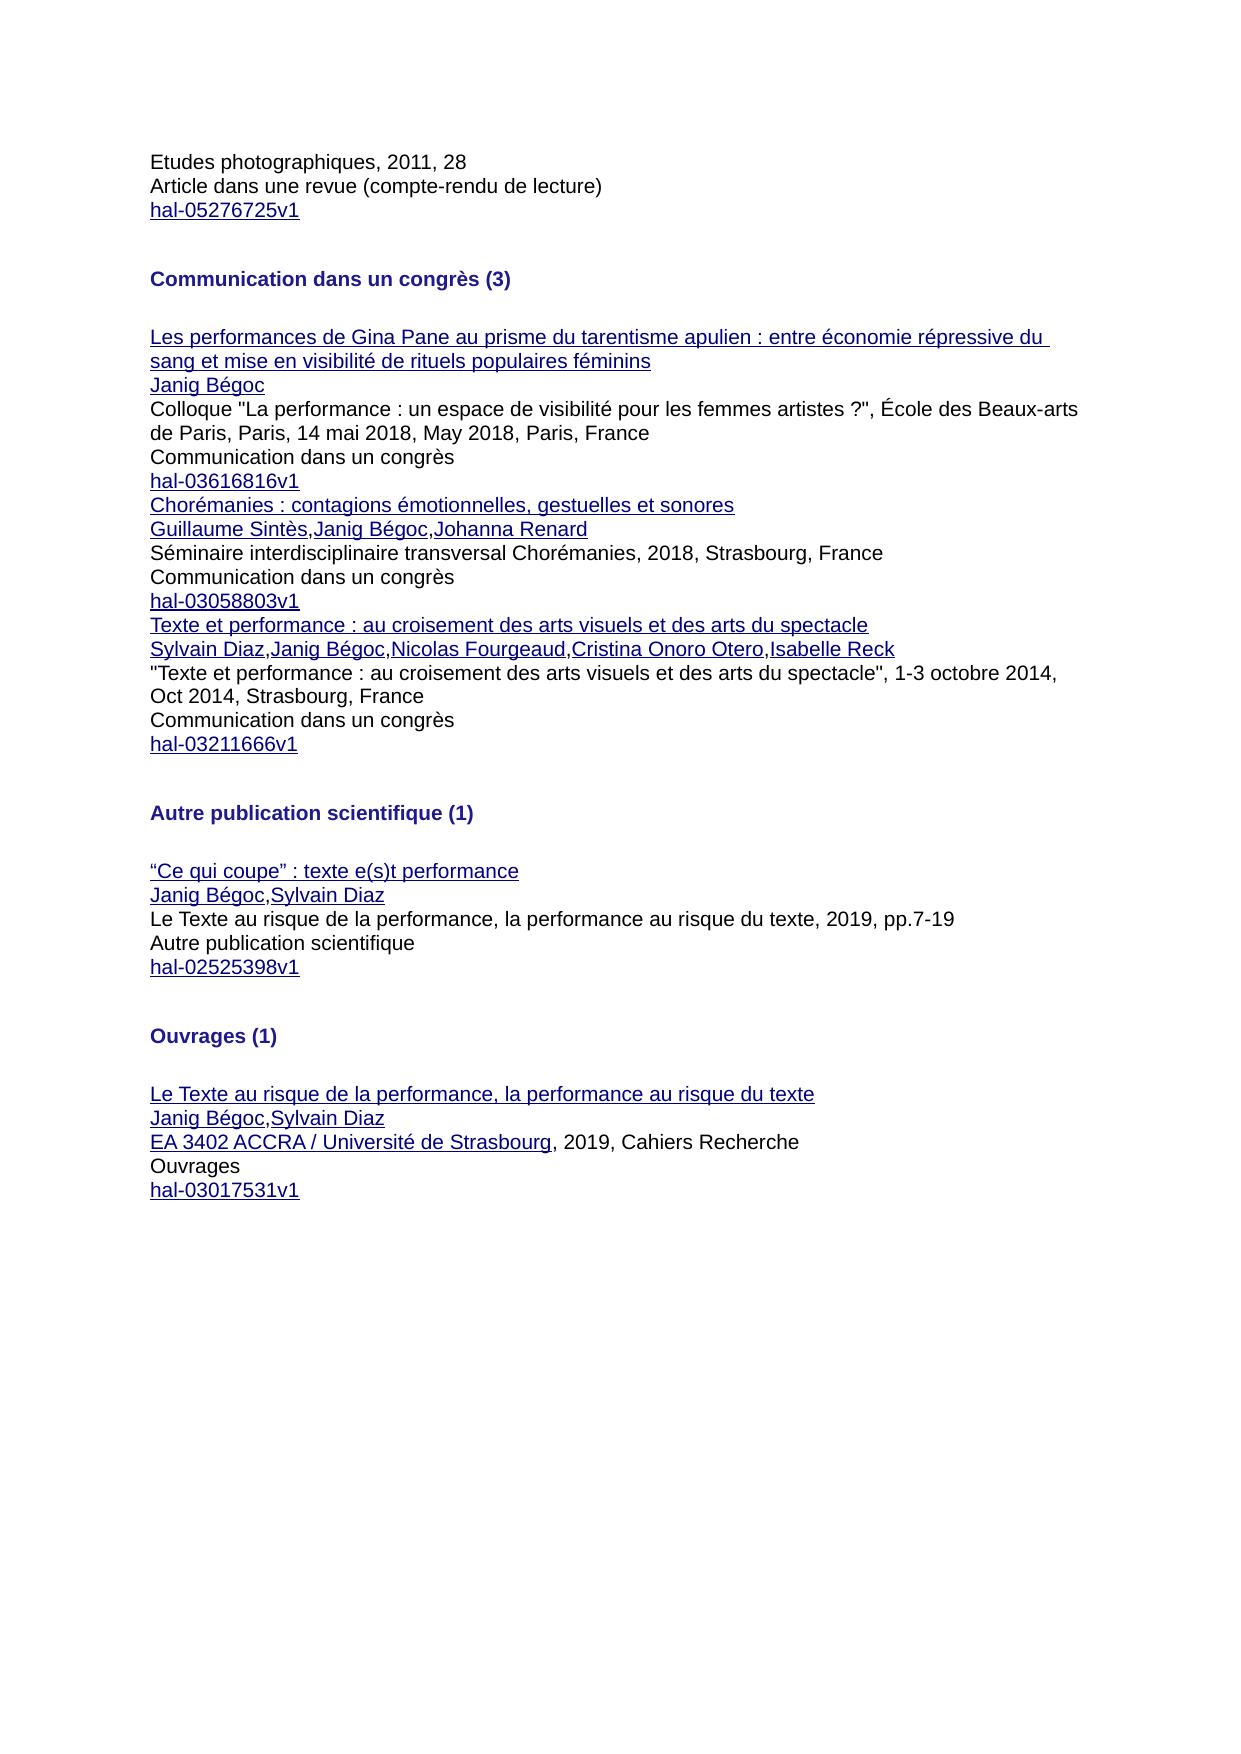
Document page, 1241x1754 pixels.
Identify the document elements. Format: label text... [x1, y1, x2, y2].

table_cell Chorémanies : contagions émotionnelles, gestuelles et sonores Guillaume Sintès,Janig Bégoc,Johanna Renard Séminaire interdisciplinaire transversal Chorémanies, 2018, Strasbourg, France Communication dans un congrès hal-03058803v1 [150, 493, 1090, 612]
subtitle Communication dans un congrès (3) [150, 267, 1090, 291]
subtitle Ouvrages (1) [150, 1024, 1090, 1048]
table_header “Ce qui coupe” : texte e(s)t performance Janig Bégoc,Sylvain Diaz Le Texte au risque de la performance, la performance au risque du texte, 2019, pp.7-19 Autre publication scientifique hal-02525398v1 [150, 859, 1090, 979]
subtitle Autre publication scientifique (1) [150, 801, 1090, 825]
table_header Le Texte au risque de la performance, la performance au risque du texte Janig Bégoc,Sylvain Diaz EA 3402 ACCRA / Université de Strasbourg, 2019, Cahiers Recherche Ouvrages hal-03017531v1 [150, 1082, 1090, 1202]
table_header Les performances de Gina Pane au prisme du tarentisme apulien : entre économie répressive du sang et mise en visibilité de rituels populaires féminins Janig Bégoc Colloque "La performance : un espace de visibilité pour les femmes artistes ?", École des Beaux-arts de Paris, Paris, 14 mai 2018, May 2018, Paris, France Communication dans un congrès hal-03616816v1 [150, 325, 1090, 493]
table_cell Etudes photographiques, 2011, 28 Article dans une revue (compte-rendu de lecture) hal-05276725v1 [150, 150, 1090, 222]
table_cell Texte et performance : au croisement des arts visuels et des arts du spectacle Sylvain Diaz,Janig Bégoc,Nicolas Fourgeaud,Cristina Onoro Otero,Isabelle Reck "Texte et performance : au croisement des arts visuels et des arts du spectacle", 1-3 octobre 2014, Oct 2014, Strasbourg, France Communication dans un congrès hal-03211666v1 [150, 613, 1090, 756]
